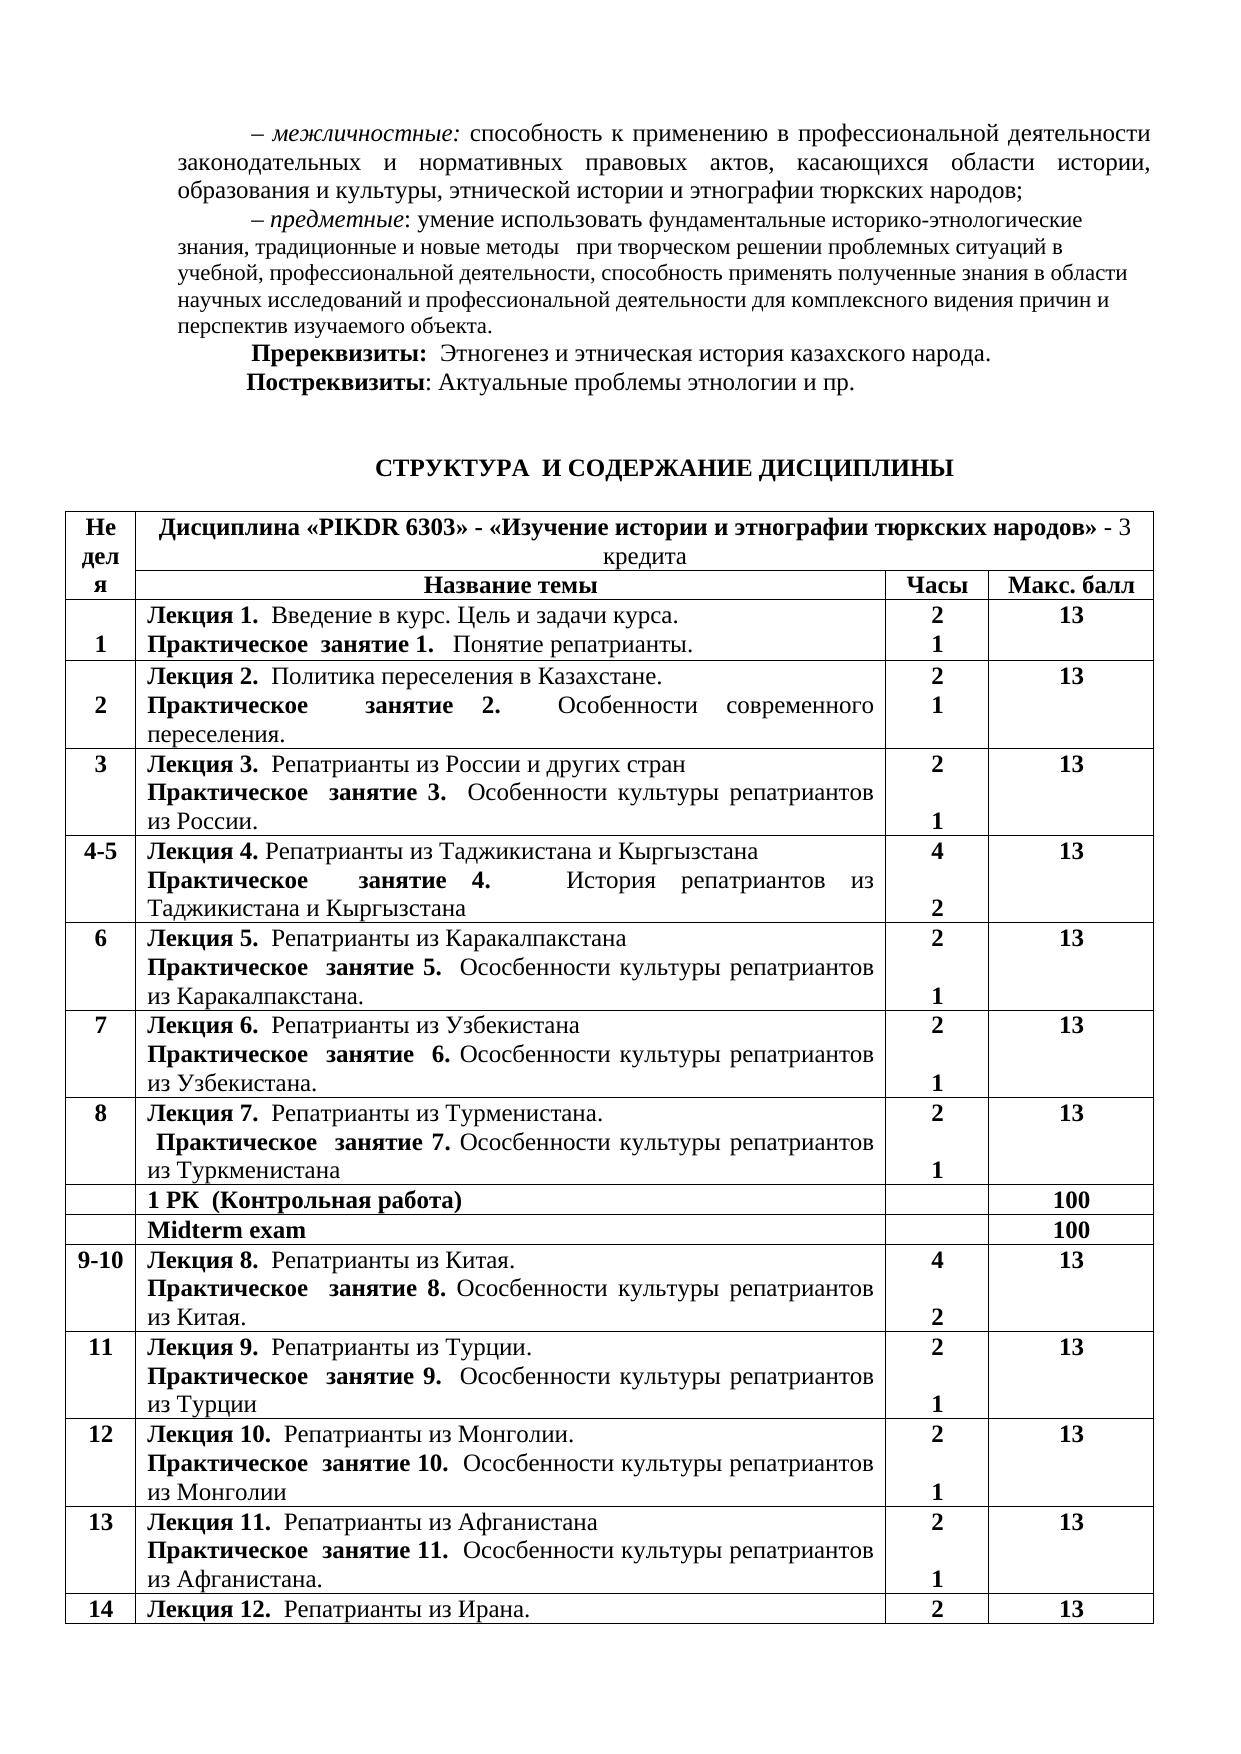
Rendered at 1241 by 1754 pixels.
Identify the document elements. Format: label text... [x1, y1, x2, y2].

table_cell Midterm exam [136, 1215, 885, 1244]
table_cell Макс. балл [989, 571, 1153, 599]
text Постреквизиты: Актуальные проблемы этнологии и пр. [177, 367, 1152, 396]
table_header Дисциплина «PIKDR 6303» - «Изучение истории и этнографии тюркских народов» - 3 кредита [136, 512, 1153, 569]
table_cell [66, 1185, 135, 1214]
table_cell 13 [989, 661, 1153, 748]
table_cell 100 [989, 1185, 1153, 1214]
table_cell 13 [989, 1245, 1153, 1331]
table_cell 2 1 [886, 749, 988, 835]
table_cell [886, 1215, 988, 1244]
table_cell 7 [66, 1011, 135, 1097]
text – межличностные: способность к применению в профессиональной деятельности законодательных и нормативных правовых актов, касающихся области истории, образования и культуры, этнической истории и этнографии тюркских народов; [177, 118, 1152, 204]
table_cell Лекция 5. Репатрианты из Каракалпакстана Практическое занятие 5. Ососбенности культуры репатриантов из Каракалпакстана. [136, 923, 885, 1009]
table_cell 100 [989, 1215, 1153, 1244]
table_cell 2 1 [886, 661, 988, 748]
table_cell Лекция 1. Введение в курс. Цель и задачи курса. Практическое занятие 1. Понятие репатрианты. [136, 600, 885, 660]
table_cell 8 [66, 1098, 135, 1184]
table_cell 13 [989, 923, 1153, 1009]
table_cell 2 1 [886, 1098, 988, 1184]
table_cell 2 [66, 661, 135, 748]
table_cell 2 1 [886, 600, 988, 660]
table_cell Лекция 3. Репатрианты из России и других стран Практическое занятие 3. Особенности культуры репатриантов из России. [136, 749, 885, 835]
table_cell Лекция 8. Репатрианты из Китая. Практическое занятие 8. Ососбенности культуры репатриантов из Китая. [136, 1245, 885, 1331]
table_cell Лекция 12. Репатрианты из Ирана. [136, 1594, 885, 1623]
table_cell [66, 1215, 135, 1244]
table_cell [886, 1185, 988, 1214]
text – предметные: умение использовать фундаментальные историко-этнологические знания, традиционные и новые методы при творческом решении проблемных ситуаций в учебной, профессиональной деятельности, способность применять полученные знания в области научных исследований и профессиональной деятельности для комплексного видения причин и перспектив изучаемого объекта. [177, 204, 1152, 338]
table_cell 13 [989, 1098, 1153, 1184]
table_cell 13 [989, 1419, 1153, 1506]
table_header Не деля [66, 512, 135, 599]
table_cell Лекция 2. Политика переселения в Казахстане. Практическое занятие 2. Особенности современного переселения. [136, 661, 885, 748]
table_cell Название темы [136, 571, 885, 599]
table_cell 14 [66, 1594, 135, 1623]
table_cell Лекция 7. Репатрианты из Турменистана. Практическое занятие 7. Ососбенности культуры репатриантов из Туркменистана [136, 1098, 885, 1184]
table_cell 2 [886, 1594, 988, 1623]
table_cell 3 [66, 749, 135, 835]
table_cell 12 [66, 1419, 135, 1506]
table_cell Лекция 11. Репатрианты из Афганистана Практическое занятие 11. Ососбенности культуры репатриантов из Афганистана. [136, 1507, 885, 1593]
table_cell 9-10 [66, 1245, 135, 1331]
table_cell 4-5 [66, 836, 135, 922]
table_cell 13 [989, 1507, 1153, 1593]
text СТРУКТУРА И СОДЕРЖАНИЕ ДИСЦИПЛИНЫ [177, 453, 1152, 482]
table_cell 2 1 [886, 923, 988, 1009]
table_cell 13 [989, 1594, 1153, 1623]
table_cell Часы [886, 571, 988, 599]
table_cell 13 [989, 1332, 1153, 1418]
table_cell 1 [66, 600, 135, 660]
table_cell 13 [66, 1507, 135, 1593]
table_cell 1 РК (Контрольная работа) [136, 1185, 885, 1214]
table_cell 13 [989, 749, 1153, 835]
table_cell 2 1 [886, 1332, 988, 1418]
table_cell 13 [989, 836, 1153, 922]
table_cell 2 1 [886, 1011, 988, 1097]
text Пререквизиты: Этногенез и этническая история казахского народа. [177, 338, 1152, 367]
table_cell Лекция 9. Репатрианты из Турции. Практическое занятие 9. Ососбенности культуры репатриантов из Турции [136, 1332, 885, 1418]
table_cell 6 [66, 923, 135, 1009]
table_cell 4 2 [886, 836, 988, 922]
table_cell 13 [989, 600, 1153, 660]
table_cell 11 [66, 1332, 135, 1418]
table_cell Лекция 4. Репатрианты из Таджикистана и Кыргызстана Практическое занятие 4. История репатриантов из Таджикистана и Кыргызстана [136, 836, 885, 922]
table_cell 13 [989, 1011, 1153, 1097]
table_cell 2 1 [886, 1419, 988, 1506]
table_cell Лекция 6. Репатрианты из Узбекистана Практическое занятие 6. Ососбенности культуры репатриантов из Узбекистана. [136, 1011, 885, 1097]
table_cell Лекция 10. Репатрианты из Монголии. Практическое занятие 10. Ососбенности культуры репатриантов из Монголии [136, 1419, 885, 1506]
table_cell 4 2 [886, 1245, 988, 1331]
table_cell 2 1 [886, 1507, 988, 1593]
